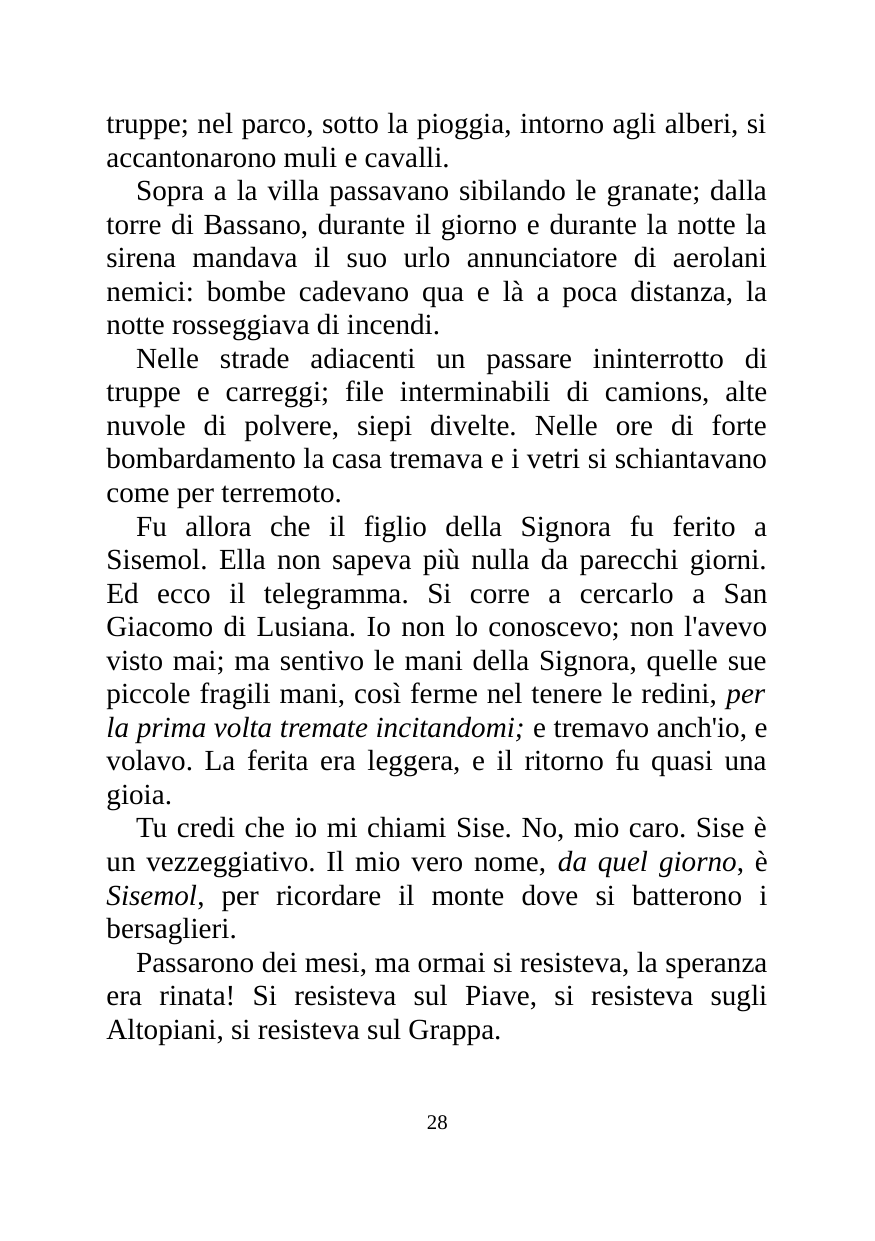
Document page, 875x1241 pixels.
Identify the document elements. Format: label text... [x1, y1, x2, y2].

text Nelle strade adiacenti un passare ininterrotto di truppe e carreggi; file interminabili di camions, alte nuvole di polvere, siepi divelte. Nelle ore di forte bombardamento la casa tremava e i vetri si schiantavano come per terremoto. [106, 341, 768, 509]
text Sopra a la villa passavano sibilando le granate; dalla torre di Bassano, durante il giorno e durante la notte la sirena mandava il suo urlo annunciatore di aerolani nemici: bombe cadevano qua e là a poca distanza, la notte rosseggiava di incendi. [106, 173, 768, 341]
text Passarono dei mesi, ma ormai si resisteva, la speranza era rinata! Si resisteva sul Piave, si resisteva sugli Altopiani, si resisteva sul Grappa. [106, 945, 768, 1045]
text Fu allora che il figlio della Signora fu ferito a Sisemol. Ella non sapeva più nulla da parecchi giorni. Ed ecco il telegramma. Si corre a cercarlo a San Giacomo di Lusiana. Io non lo conoscevo; non l'avevo visto mai; ma sentivo le mani della Signora, quelle sue piccole fragili mani, così ferme nel tenere le redini, per la prima volta tremate incitandomi; e tremavo anch'io, e volavo. La ferita era leggera, e il ritorno fu quasi una gioia. [106, 509, 768, 811]
text truppe; nel parco, sotto la pioggia, intorno agli alberi, si accantonarono muli e cavalli. [106, 106, 768, 173]
text Tu credi che io mi chiami Sise. No, mio caro. Sise è un vezzeggiativo. Il mio vero nome, da quel giorno, è Sisemol, per ricordare il monte dove si batterono i bersaglieri. [106, 811, 768, 945]
